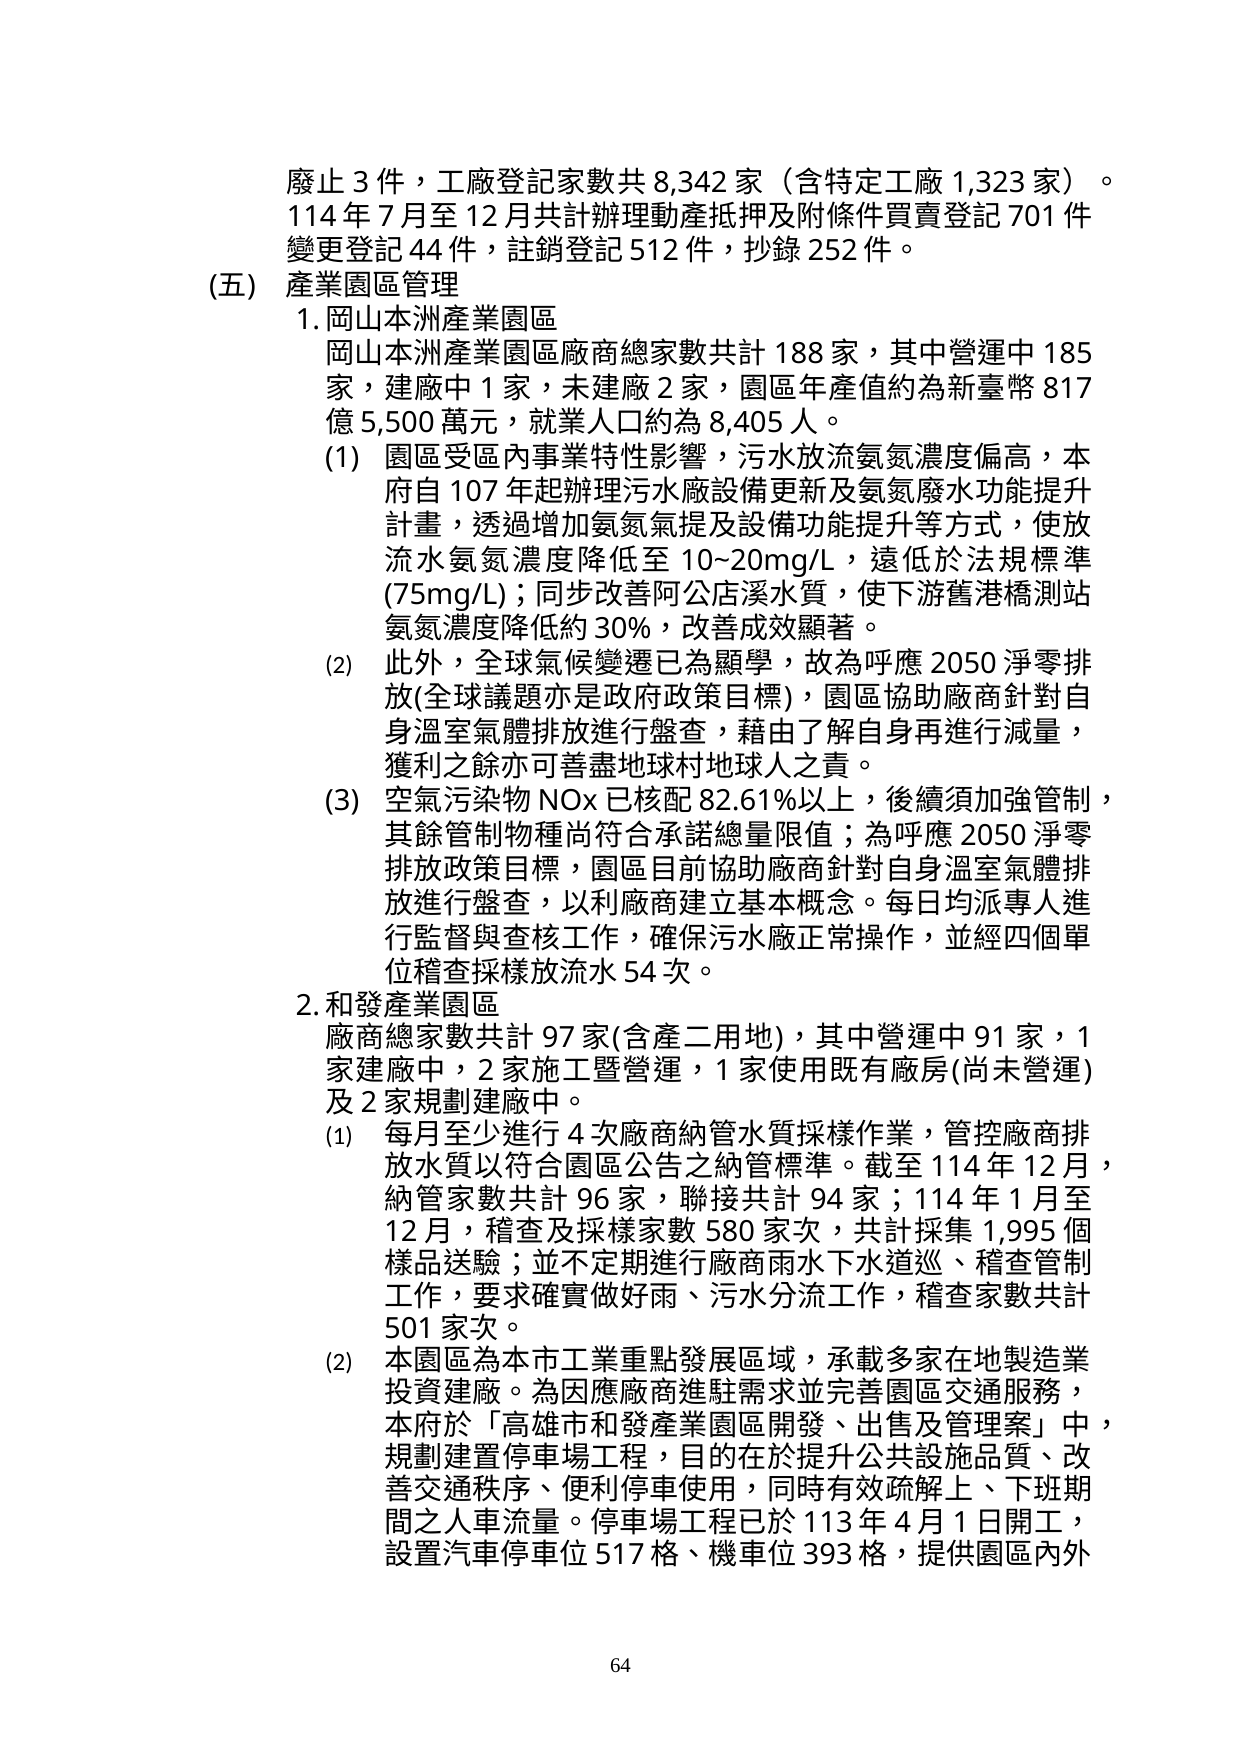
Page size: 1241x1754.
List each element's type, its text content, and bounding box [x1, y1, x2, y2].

list 空氣污染物NOx已核配82.61%以上，後續須加強管制，其餘管制物種尚符合承諾總量限值；為呼應2050淨零排放政策目標，園區目前協助廠商針對自身溫室氣體排放進行盤查，以利廠商建立基本概念。每日均派專人進行監督與查核工作，確保污水廠正常操作，並經四個單位稽查採樣放流水54次。 [325, 783, 1092, 989]
list 此外，全球氣候變遷已為顯學，故為呼應2050淨零排放(全球議題亦是政府政策目標)，園區協助廠商針對自身溫室氣體排放進行盤查，藉由了解自身再進行減量，獲利之餘亦可善盡地球村地球人之責。 [325, 646, 1092, 783]
text 岡山本洲產業園區廠商總家數共計188家，其中營運中185家，建廠中1家，未建廠2家，園區年產值約為新臺幣817億5,500萬元，就業人口約為8,405人。 [325, 336, 1092, 439]
list 和發產業園區 [295, 989, 1092, 1022]
list 岡山本洲產業園區 [295, 302, 1092, 336]
text 廠商總家數共計97家(含產二用地)，其中營運中91家，1家建廠中，2家施工暨營運，1家使用既有廠房(尚未營運)及2家規劃建廠中。 [325, 1022, 1092, 1119]
list 每月至少進行4次廠商納管水質採樣作業，管控廠商排放水質以符合園區公告之納管標準。截至114年12月，納管家數共計96家，聯接共計94家；114年1月至12月，稽查及採樣家數580家次，共計採集1,995個樣品送驗；並不定期進行廠商雨水下水道巡、稽查管制工作，要求確實做好雨、污水分流工作，稽查家數共計501家次。 [325, 1119, 1092, 1345]
list 產業園區管理 [209, 268, 1092, 302]
text 114年7月至12月辦理工廠設立登記案件計175件(含設立許可5件)，變更登記案件計282件，申請歇業案件123件，公告廢止3件，工廠登記家數共8,342家（含特定工廠1,323家）。114年7月至12月共計辦理動產抵押及附條件買賣登記701件，變更登記44件，註銷登記512件，抄錄252件。 [286, 164, 1092, 268]
list 本園區為本市工業重點發展區域，承載多家在地製造業投資建廠。為因應廠商進駐需求並完善園區交通服務，本府於「高雄市和發產業園區開發、出售及管理案」中，規劃建置停車場工程，目的在於提升公共設施品質、改善交通秩序、便利停車使用，同時有效疏解上、下班期間之人車流量。停車場工程已於113年4月1日開工，設置汽車停車位517格、機車位393格，提供園區內外工作人員與訪客多元且便利的停車選擇，並且於114年11月17日完成正式驗收，將在正式啟用後大幅提升園區服務能量，營造優質投資環境，展現本府積極打造宜居宜業產業園區的施政成果。 [325, 1345, 1092, 1571]
list 園區受區內事業特性影響，污水放流氨氮濃度偏高，本府自107年起辦理污水廠設備更新及氨氮廢水功能提升計畫，透過增加氨氮氣提及設備功能提升等方式，使放流水氨氮濃度降低至10~20mg/L，遠低於法規標準(75mg/L)；同步改善阿公店溪水質，使下游舊港橋測站氨氮濃度降低約30%，改善成效顯著。 [325, 439, 1092, 646]
